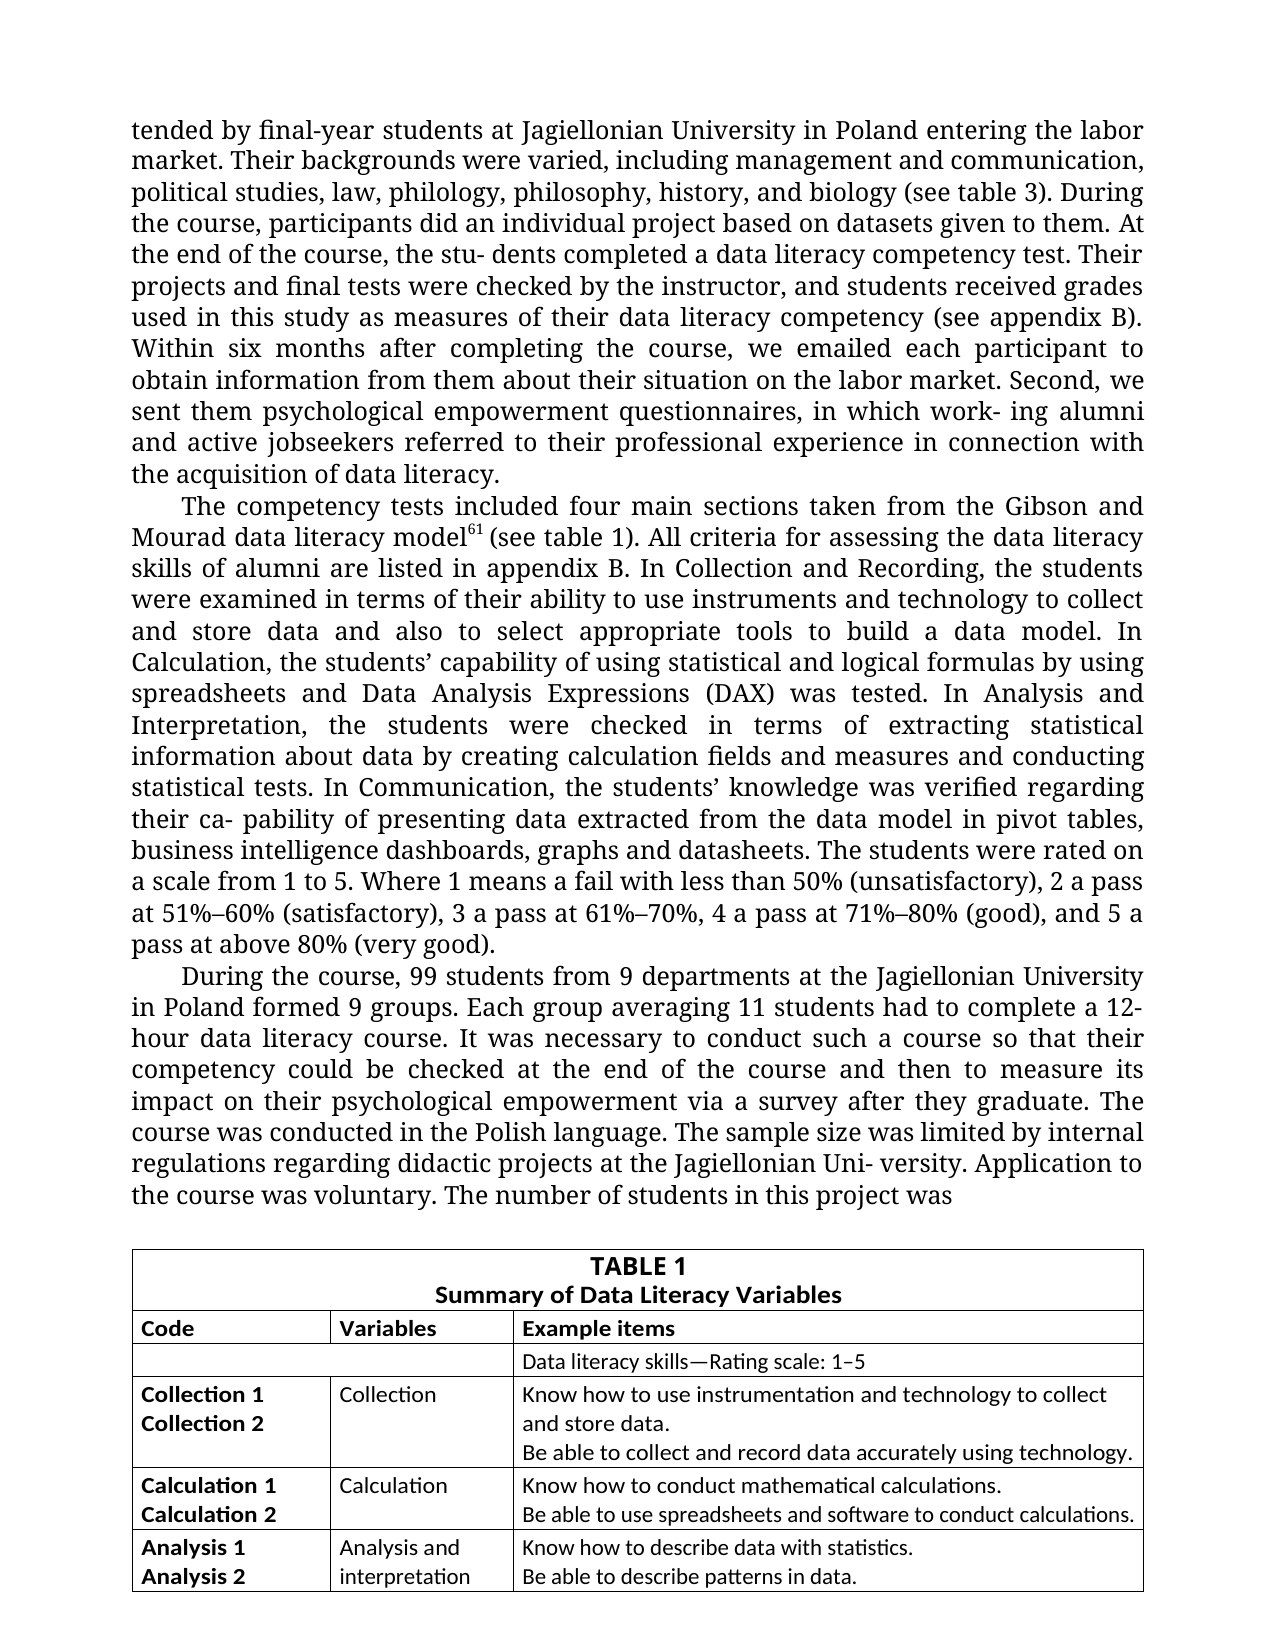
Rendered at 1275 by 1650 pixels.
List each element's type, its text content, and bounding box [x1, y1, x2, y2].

table_cell Analysis and interpretation [331, 1530, 513, 1591]
table_header TABLE 1 Summary of Data Literacy Variables [133, 1250, 1143, 1310]
text During the course, 99 students from 9 departments at the Jagiellonian University in Poland formed 9 groups. Each group averaging 11 students had to complete a 12-hour data literacy course. It was necessary to conduct such a course so that their competency could be checked at the end of the course and then to measure its impact on their psychological empowerment via a survey after they graduate. The course was conducted in the Polish language. The sample size was limited by internal regulations regarding didactic projects at the Jagiellonian Uni- versity. Application to the course was voluntary. The number of students in this project was [131, 961, 1144, 1212]
table_cell Know how to conduct mathematical calculations. Be able to use spreadsheets and software to conduct calculations. [514, 1468, 1143, 1529]
table_cell Variables [331, 1311, 513, 1343]
table_cell [133, 1344, 513, 1376]
table_cell Collection [331, 1377, 513, 1467]
table_cell Example items [514, 1311, 1143, 1343]
table_cell Know how to describe data with statistics. Be able to describe patterns in data. [514, 1530, 1143, 1591]
table_cell Calculation [331, 1468, 513, 1529]
table_cell Code [133, 1311, 330, 1343]
table_cell Calculation 1 Calculation 2 [133, 1468, 330, 1529]
table_cell Know how to use instrumentation and technology to collect and store data. Be able to collect and record data accurately using technology. [514, 1377, 1143, 1467]
text The competency tests included four main sections taken from the Gibson and Mourad data literacy model61 (see table 1). All criteria for assessing the data literacy skills of alumni are listed in appendix B. In Collection and Recording, the students were examined in terms of their ability to use instruments and technology to collect and store data and also to select appropriate tools to build a data model. In Calculation, the students’ capability of using statistical and logical formulas by using spreadsheets and Data Analysis Expressions (DAX) was tested. In Analysis and Interpretation, the students were checked in terms of extracting statistical information about data by creating calculation fields and measures and conducting statistical tests. In Communication, the students’ knowledge was verified regarding their ca- pability of presenting data extracted from the data model in pivot tables, business intelligence dashboards, graphs and datasheets. The students were rated on a scale from 1 to 5. Where 1 means a fail with less than 50% (unsatisfactory), 2 a pass at 51%–60% (satisfactory), 3 a pass at 61%–70%, 4 a pass at 71%–80% (good), and 5 a pass at above 80% (very good). [131, 491, 1145, 961]
table_cell Collection 1 Collection 2 [133, 1377, 330, 1467]
table_cell Data literacy skills—Rating scale: 1–5 [514, 1344, 1143, 1376]
table_cell Analysis 1 Analysis 2 [133, 1530, 330, 1591]
text tended by final-year students at Jagiellonian University in Poland entering the labor market. Their backgrounds were varied, including management and communication, political studies, law, philology, philosophy, history, and biology (see table 3). During the course, participants did an individual project based on datasets given to them. At the end of the course, the stu- dents completed a data literacy competency test. Their projects and final tests were checked by the instructor, and students received grades used in this study as measures of their data literacy competency (see appendix B). Within six months after completing the course, we emailed each participant to obtain information from them about their situation on the labor market. Second, we sent them psychological empowerment questionnaires, in which work- ing alumni and active jobseekers referred to their professional experience in connection with the acquisition of data literacy. [131, 114, 1144, 491]
